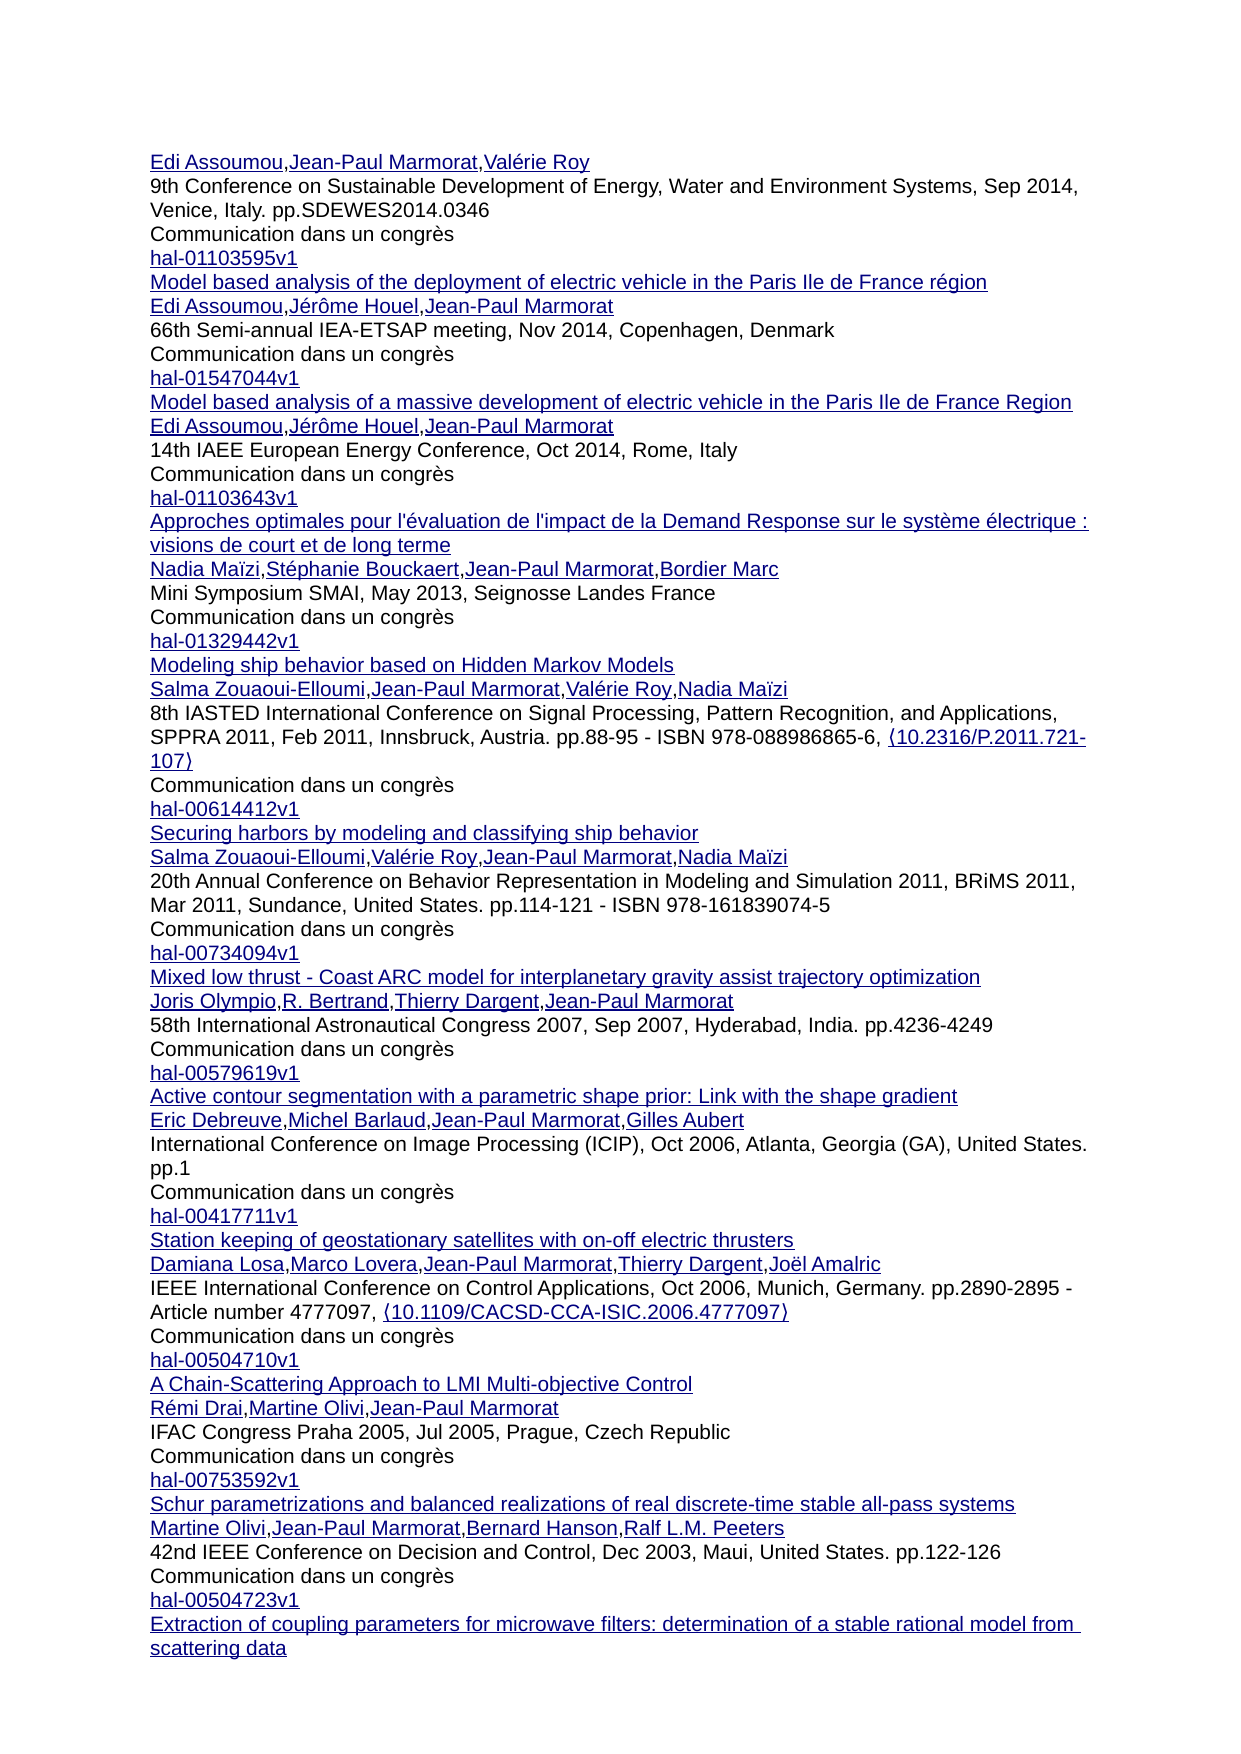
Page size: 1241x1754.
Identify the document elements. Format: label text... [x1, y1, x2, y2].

table_cell Mixed low thrust - Coast ARC model for interplanetary gravity assist trajectory optimization Joris Olympio,R. Bertrand,Thierry Dargent,Jean-Paul Marmorat 58th International Astronautical Congress 2007, Sep 2007, Hyderabad, India. pp.4236-4249 Communication dans un congrès hal-00579619v1 [150, 965, 1090, 1084]
table_cell Station keeping of geostationary satellites with on-off electric thrusters Damiana Losa,Marco Lovera,Jean-Paul Marmorat,Thierry Dargent,Joël Amalric IEEE International Conference on Control Applications, Oct 2006, Munich, Germany. pp.2890-2895 - Article number 4777097, ⟨10.1109/CACSD-CCA-ISIC.2006.4777097⟩ Communication dans un congrès hal-00504710v1 [150, 1228, 1090, 1372]
table_cell Edi Assoumou,Jean-Paul Marmorat,Valérie Roy 9th Conference on Sustainable Development of Energy, Water and Environment Systems, Sep 2014, Venice, Italy. pp.SDEWES2014.0346 Communication dans un congrès hal-01103595v1 [150, 150, 1090, 270]
table_cell Modeling ship behavior based on Hidden Markov Models Salma Zouaoui-Elloumi,Jean-Paul Marmorat,Valérie Roy,Nadia Maïzi 8th IASTED International Conference on Signal Processing, Pattern Recognition, and Applications, SPPRA 2011, Feb 2011, Innsbruck, Austria. pp.88-95 - ISBN 978-088986865-6, ⟨10.2316/P.2011.721-107⟩ Communication dans un congrès hal-00614412v1 [150, 653, 1090, 821]
table_cell Schur parametrizations and balanced realizations of real discrete-time stable all-pass systems Martine Olivi,Jean-Paul Marmorat,Bernard Hanson,Ralf L.M. Peeters 42nd IEEE Conference on Decision and Control, Dec 2003, Maui, United States. pp.122-126 Communication dans un congrès hal-00504723v1 [150, 1492, 1090, 1611]
table_cell A Chain-Scattering Approach to LMI Multi-objective Control Rémi Drai,Martine Olivi,Jean-Paul Marmorat IFAC Congress Praha 2005, Jul 2005, Prague, Czech Republic Communication dans un congrès hal-00753592v1 [150, 1372, 1090, 1492]
table_cell Active contour segmentation with a parametric shape prior: Link with the shape gradient Eric Debreuve,Michel Barlaud,Jean-Paul Marmorat,Gilles Aubert International Conference on Image Processing (ICIP), Oct 2006, Atlanta, Georgia (GA), United States. pp.1 Communication dans un congrès hal-00417711v1 [150, 1084, 1090, 1228]
table_cell Model based analysis of a massive development of electric vehicle in the Paris Ile de France Region Edi Assoumou,Jérôme Houel,Jean-Paul Marmorat 14th IAEE European Energy Conference, Oct 2014, Rome, Italy Communication dans un congrès hal-01103643v1 [150, 390, 1090, 509]
table_cell Approches optimales pour l'évaluation de l'impact de la Demand Response sur le système électrique : visions de court et de long terme Nadia Maïzi,Stéphanie Bouckaert,Jean-Paul Marmorat,Bordier Marc Mini Symposium SMAI, May 2013, Seignosse Landes France Communication dans un congrès hal-01329442v1 [150, 509, 1090, 653]
table_cell Model based analysis of the deployment of electric vehicle in the Paris Ile de France région Edi Assoumou,Jérôme Houel,Jean-Paul Marmorat 66th Semi-annual IEA-ETSAP meeting, Nov 2014, Copenhagen, Denmark Communication dans un congrès hal-01547044v1 [150, 270, 1090, 389]
table_cell Extraction of coupling parameters for microwave filters: determination of a stable rational model from scattering data [150, 1611, 1090, 1659]
table_cell Securing harbors by modeling and classifying ship behavior Salma Zouaoui-Elloumi,Valérie Roy,Jean-Paul Marmorat,Nadia Maïzi 20th Annual Conference on Behavior Representation in Modeling and Simulation 2011, BRiMS 2011, Mar 2011, Sundance, United States. pp.114-121 - ISBN 978-161839074-5 Communication dans un congrès hal-00734094v1 [150, 821, 1090, 964]
